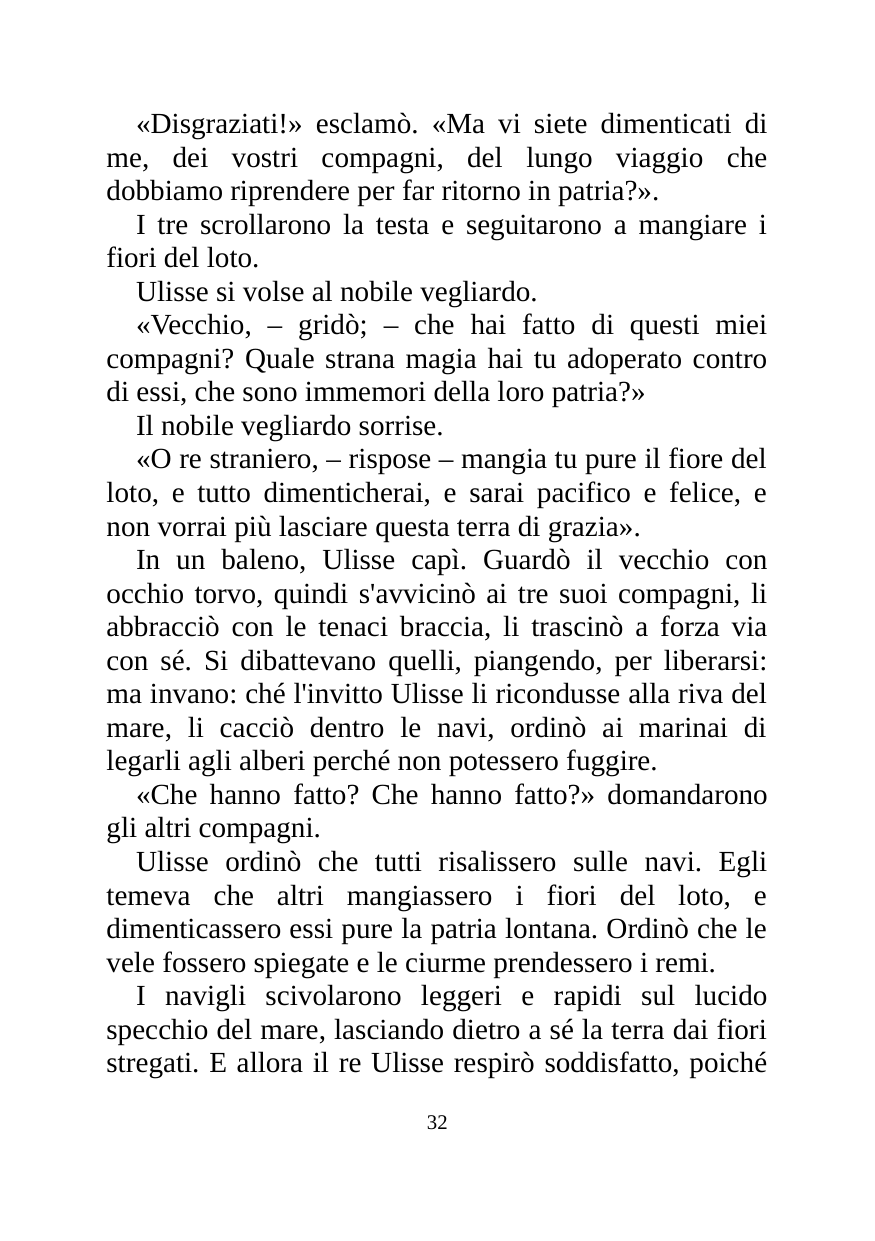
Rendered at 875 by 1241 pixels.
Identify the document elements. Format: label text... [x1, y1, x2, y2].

text I tre scrollarono la testa e seguitarono a mangiare i fiori del loto. [106, 207, 768, 274]
text «Disgraziati!» esclamò. «Ma vi siete dimenticati di me, dei vostri compagni, del lungo viaggio che dobbiamo riprendere per far ritorno in patria?». [106, 106, 768, 207]
text «Vecchio, – gridò; – che hai fatto di questi miei compagni? Quale strana magia hai tu adoperato contro di essi, che sono immemori della loro patria?» [106, 307, 768, 408]
text Ulisse ordinò che tutti risalissero sulle navi. Egli temeva che altri mangiassero i fiori del loto, e dimenticassero essi pure la patria lontana. Ordinò che le vele fossero spiegate e le ciurme prendessero i remi. [106, 844, 768, 978]
text «O re straniero, – rispose – mangia tu pure il fiore del loto, e tutto dimenticherai, e sarai pacifico e felice, e non vorrai più lasciare questa terra di grazia». [106, 442, 768, 542]
text In un baleno, Ulisse capì. Guardò il vecchio con occhio torvo, quindi s'avvicinò ai tre suoi compagni, li abbracciò con le tenaci braccia, li trascinò a forza via con sé. Si dibattevano quelli, piangendo, per liberarsi: ma invano: ché l'invitto Ulisse li ricondusse alla riva del mare, li cacciò dentro le navi, ordinò ai marinai di legarli agli alberi perché non potessero fuggire. [106, 542, 768, 777]
text Il nobile vegliardo sorrise. [106, 408, 768, 442]
text «Che hanno fatto? Che hanno fatto?» domandarono gli altri compagni. [106, 777, 768, 844]
text I navigli scivolarono leggeri e rapidi sul lucido specchio del mare, lasciando dietro a sé la terra dai fiori stregati. E allora il re Ulisse respirò soddisfatto, poiché [106, 978, 768, 1079]
text Ulisse si volse al nobile vegliardo. [106, 274, 768, 307]
